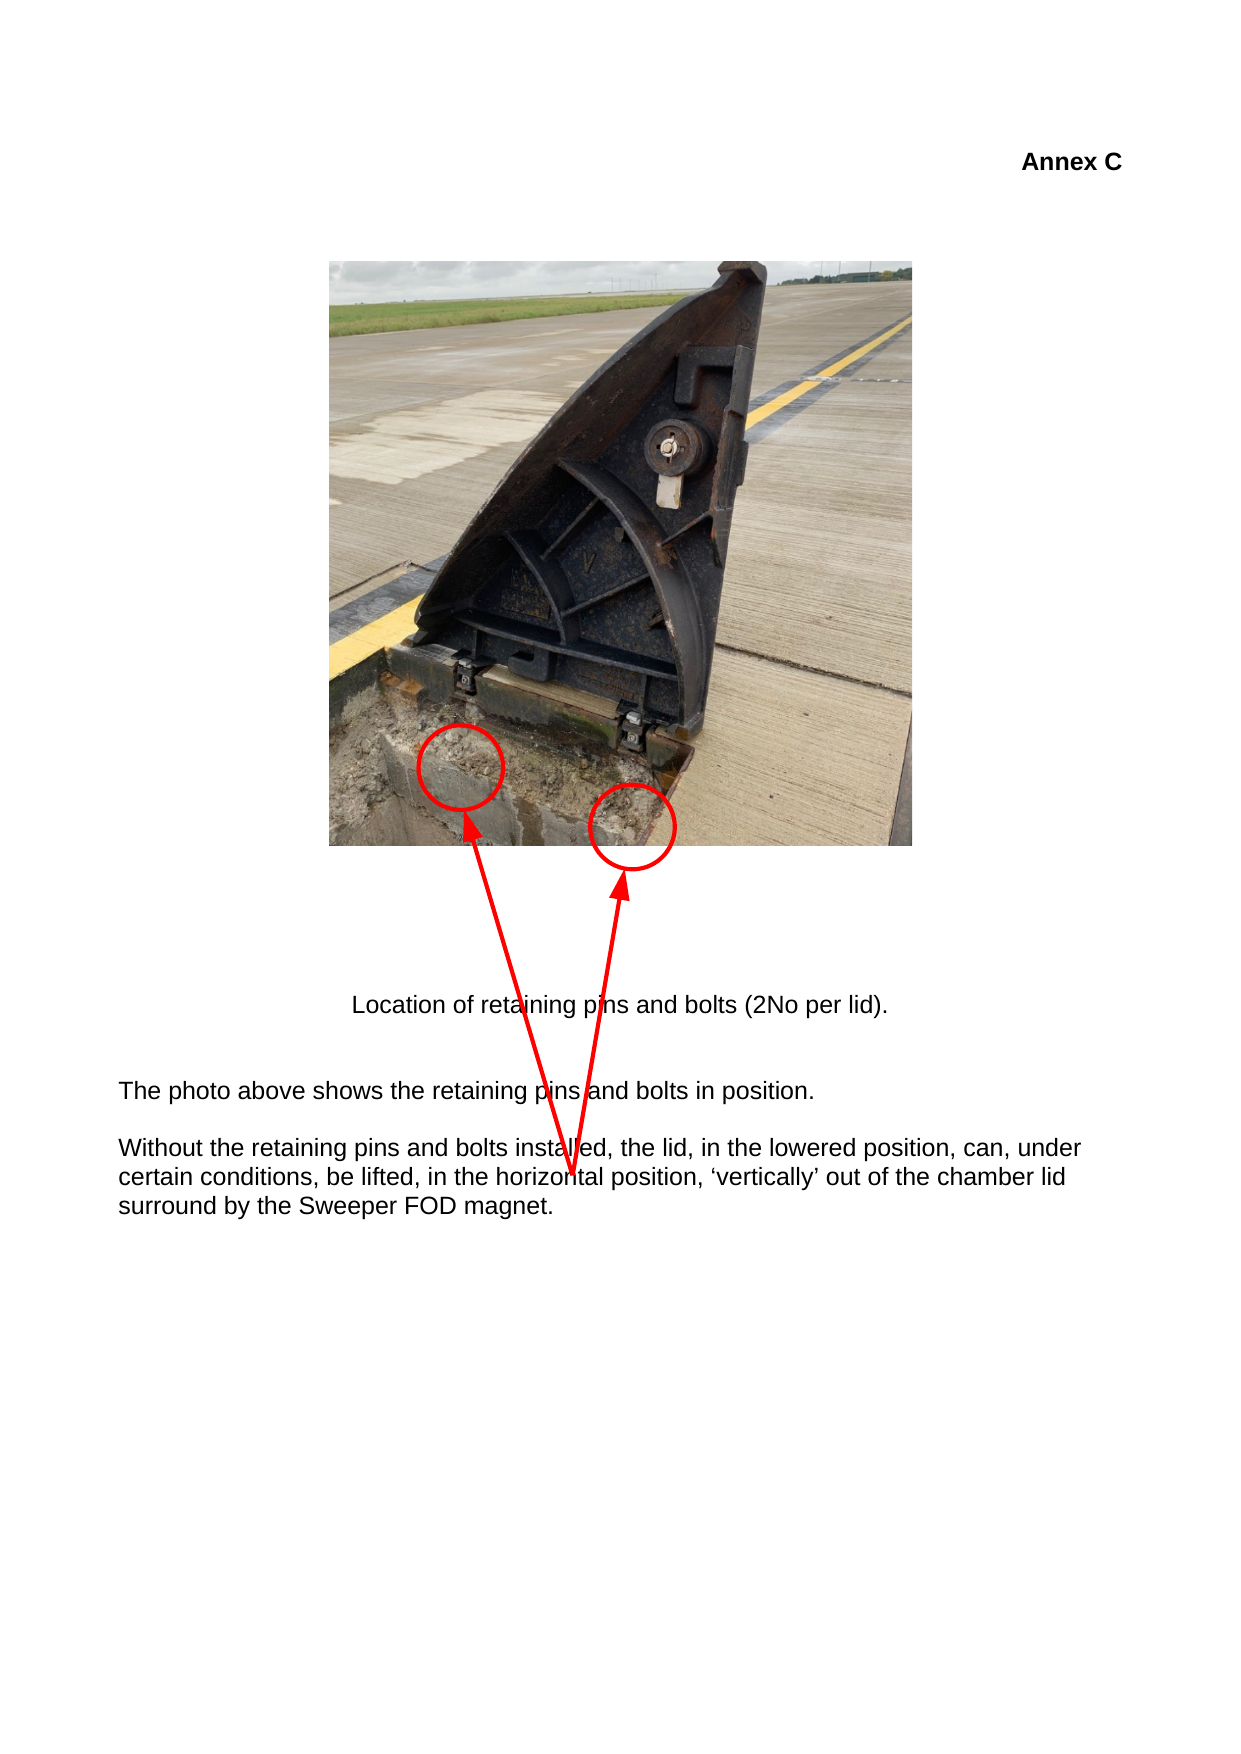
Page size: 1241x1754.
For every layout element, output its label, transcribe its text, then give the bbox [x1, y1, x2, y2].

text The photo above shows the retaining pins and bolts in position. [587, 1076, 1122, 1105]
text Location of retaining pins and bolts (2No per lid). [520, 990, 601, 1018]
text Annex C [118, 147, 1122, 176]
text Without the retaining pins and bolts installed, the lid, in the lowered position, can, under certain conditions, be lifted, in the horizontal position, ‘vertically’ out of the chamber lid surround by the Sweeper FOD magnet. [118, 1133, 1122, 1220]
text Location of retaining pins and bolts (2No per lid). [602, 990, 1122, 1018]
text The photo above shows the retaining pins and bolts in position. [118, 1076, 549, 1105]
text Location of retaining pins and bolts (2No per lid). [118, 990, 523, 1018]
